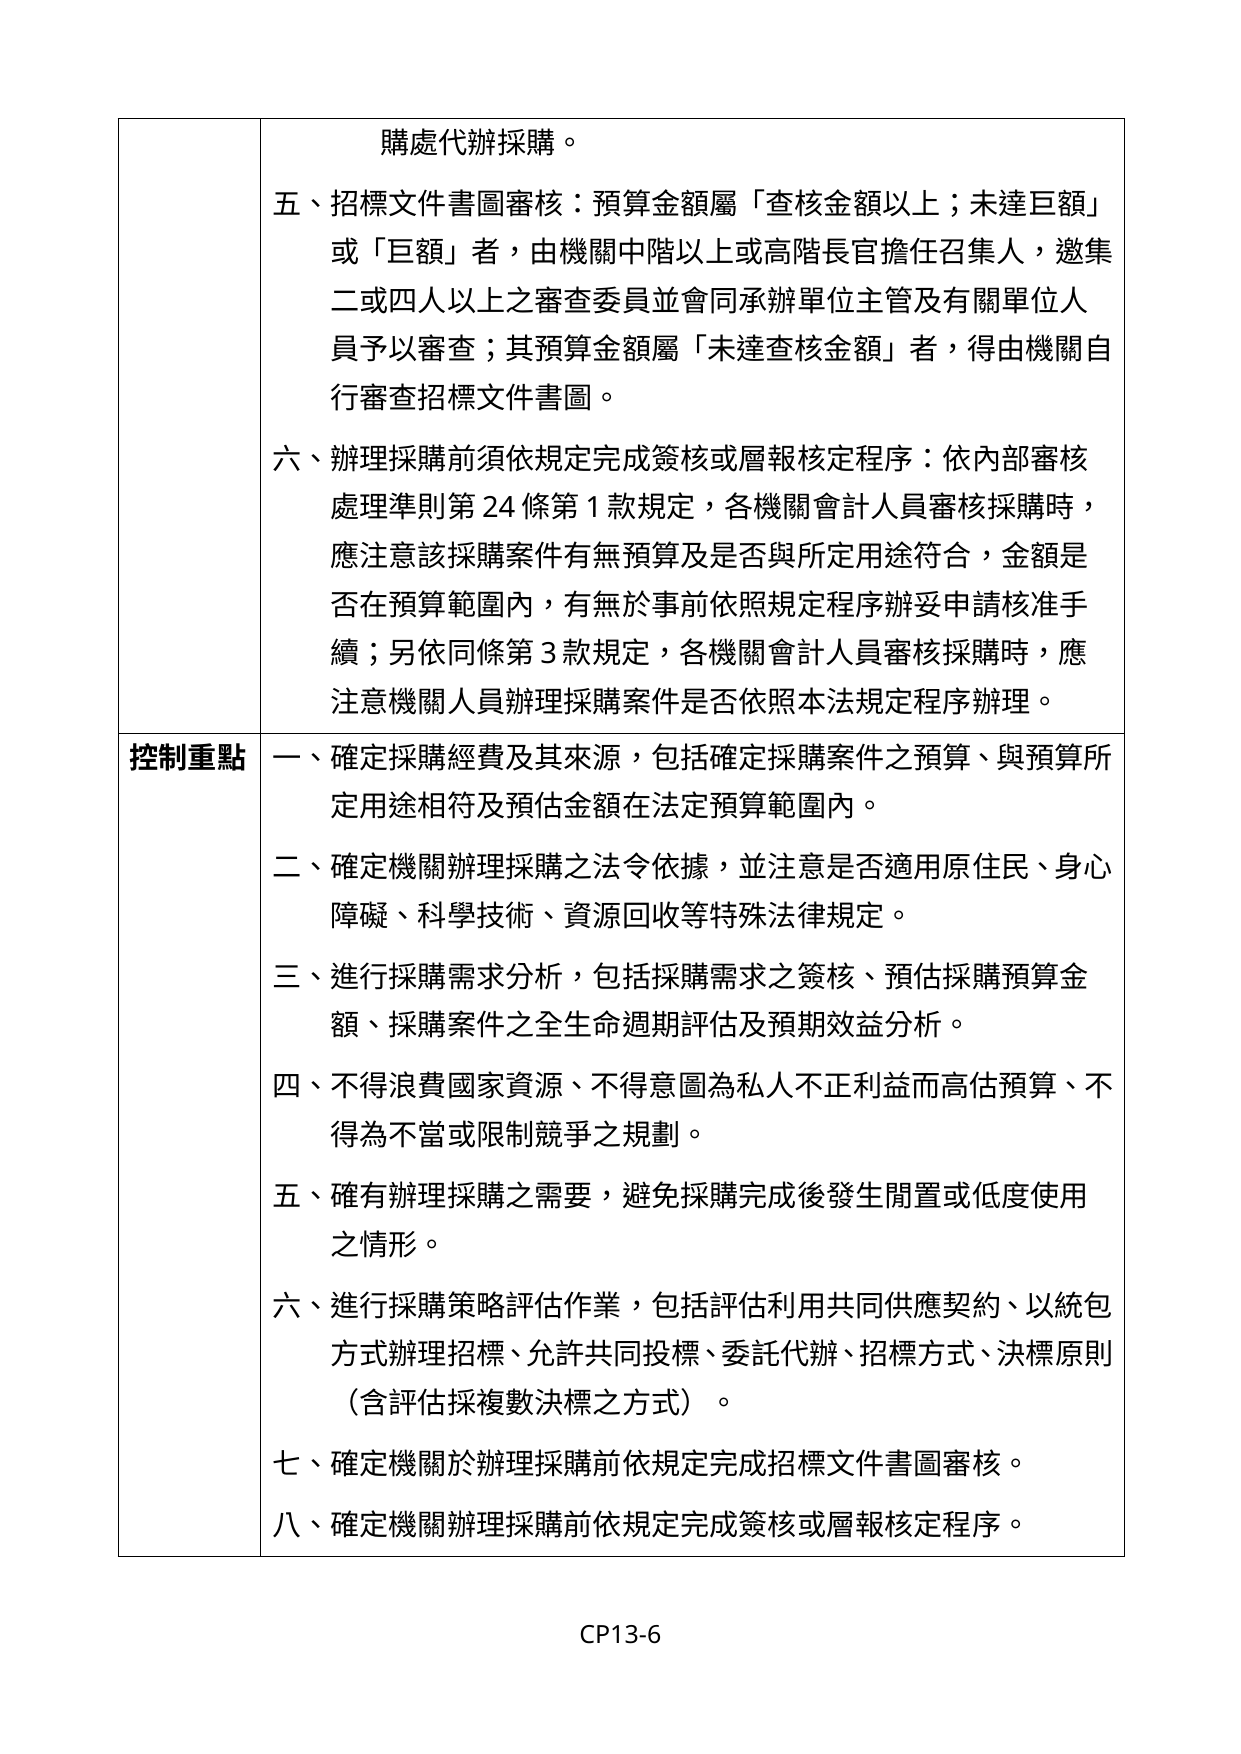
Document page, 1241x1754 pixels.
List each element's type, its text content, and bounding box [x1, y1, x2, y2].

table_cell [119, 119, 260, 733]
table_cell 確定採購經費及其來源，包括確定採購案件之預算、與預算所定用途相符及預估金額在法定預算範圍內。 確定機關辦理採購之法令依據，並注意是否適用原住民、身心障礙、科學技術、資源回收等特殊法律規定。 進行採購需求分析，包括採購需求之簽核、預估採購預算金額、採購案件之全生命週期評估及預期效益分析。 不得浪費國家資源、不得意圖為私人不正利益而高估預算、不得為不當或限制競爭之規劃。 確有辦理採購之需要，避免採購完成後發生閒置或低度使用之情形。 進行採購策略評估作業，包括評估利用共同供應契約、以統包方式辦理招標、允許共同投標、委託代辦、招標方式、決標原則（含評估採複數決標之方式）。 確定機關於辦理採購前依規定完成招標文件書圖審核。 確定機關辦理採購前依規定完成簽核或層報核定程序。 確定巨額工程採購之決標原則，可依本法第11條之1於招標前提報採購工作及審查小組審查。 確認主（會）計單位依本法及內部審核處理準則規定辦理審核。 [261, 734, 1124, 1556]
table_cell 確定採購經費及其來源： 所需經費循預算程序者：各主辦機關依其施政計畫初步估計所需經費概算，編列預算，並完成立法程序後，在法定預算範圍內，按各機關實施之計畫，取得各該計畫之分配預算。 所需經費循其他途徑取得者：例如接受現金捐贈、代收代付等。 無經費支出者：提供機關財物或權利之使用為對價，而無其他支出之採購。 確定機關辦理採購之法令依據 依政府採購法（下稱本法）第3條規定：「政府機關、公立學校、公營事業(以下簡稱機關)辦理採購，依本法之規定；本法未規定者，適用其他法律之規定。」 本府所屬各機關辦理採購時，除法令另有規定外，依本府所屬各機關辦理採購規範（以下簡稱本府採購規範）辦理。 依其他法律規定不適用本法者，例如機關辦理屬促進民間參與公共建設法之案件；科學技術基本法第6條第4項明定公立學校、公立研究機關(構)、法人或團體接受政府補助、委託或公立研究機關（構）依法編列之科學技術研究發展預算辦理採購（除我國締結之條約或協定另有規定者外）。不受本法限制者，例如文化資產保存法第29條明定政府機關辦理古蹟、歷史建築、紀念建築及聚落建築群之修復或再利用有關之採購。 是否適用身心障礙、原住民、資源回收之法律規定： 依「身心障礙者權益保障法」第69條及「優先採購身心障礙福利機構團體或庇護工場生產物品及服務辦法」（以下簡稱優採辦法），機關採購身心障礙福利機構、團體或庇護工場（以下簡稱優採廠商）所生產之物品及提供之服務項目（以衛生福利部公告之項目為準），由優採廠商承包或分包之年度金額累計占該機關年度採購該物品及服務項目金額之比率，需符合優採辦法第5條規定。 依「原住民族工作權保障法」第11條規定，機關辦理位於原住民地區未達公告金額之採購，除符合其施行細則第9條所稱「原住民廠商」無法承包之情形外，應由「原住民廠商」承包。 資源回收再利用法第22條明定：「為促進資源回收再利用，政府機關、公立學校、公營事業或機構、軍事機關之採購，應優先採購政府認可之環境保護產品、本國境內產生之再生資源或以一定比例以上再生資源為原料製成之再生產品（第1項）。前項應優先採購之環境保護產品、再生資源或再生產品應含再生資源之一定比例，由中央主管機關會商有關機關定之（第2項）。」前開應優先採購環境保護產品項目及年度採購金額比例，行政院環境保護署公開於綠色生活資訊網。 採購需求分析 採購需求之簽核：內容得包括採購標的摘要、採購目的、預計執行期間、所需經費及其來源、可行性、預期使用情形及其效益分析等，依規定完成簽核程序。 可行性分析須考量財務及技術是否可行，並考量土地使用規定、用地取得時程、附近居民及民眾團體可能抗爭之處理。 預估採購預算金額：依個案特性及實際需要，蒐集採購標的市場行情、過去決標資訊，並參考行政院主計總處共同性費用編列標準表、工程會公共工程技術資料庫（施工綱要規範、工項編碼及價格資料庫）、資訊服務價格資料庫等資訊，詳實預估預算金額。 採購案件之全生命週期評估：從採購規劃、執行及完成後之使用維護等事項，評估有無辦理採購之需要；必要時得委託專業單位進行可行性研究，以避免採購完成後發生閒置或低度使用之情形。 預期效益分析：如屬巨額採購，依「機關提報巨額採購使用情形及效益分析作業規定」第2點，機關辦理採購前，應就完成採購後之預期使用情形及其效益目標、評估使用情形及其效益之分析指標、預計採購期程、開始使用日期及使用年限等事項簽經機關首長或其授權人員核准。其須經上級機關或目的事業主管機關核准者，從其規定。 採購策略 評估是否利用共同供應契約 屬共通需求特性之財物或勞務採購，利用政府電子採購網查詢有無符合機關需求且價格合理之共同供應契約，或結合二以上機關之需求，招標訂定共同供應契約。 評估是否以統包方式辦理招標： 機關基於效率及品質之要求，得以統包辦理招標。 所稱統包，指將工程或財物採購中之設計與施工、供應、安裝或一定期間之維修等併於同一採購契約辦理招標。 主管機關已訂頒「統包作業須知」及「統包招標前置作業參考手冊」。 評估是否允許共同投標： 機關得視個別採購之特性，於招標文件中規定允許一定家數內之廠商共同投標。 所稱共同投標，指二家以上之廠商共同具名投標，並於得標後共同具名簽約，連帶負履行採購契約之責，以承攬工程或提供財物、勞務之行為。 共同投標以能增加廠商之競爭或無不當限制競爭者為限。 評估機關有無自行辦理採購之專業人員及能力，或依本法第5條規定委託法人團體代辦或依本法第40條第1項規定洽由其他具有專業能力之機關代辦。其洽其他機關代辦或委託法人團體代辦者，並須注意本法施行細則第42條規定之處理原則。另主管機關已訂頒「機關洽請代辦工程採購執行要點」。 評估招標方式 機關辦理採購，依其標的、性質、金額規模不同，得依本法第18條至第23條規定評估採何種招標方式較為妥適。 公告金額以上之採購，經評估適用本法第20條各款情形之ㄧ者，得採選擇性招標；符合本法第22條第1項各款情形之ㄧ者，得採限制性招標；除依第20條及第22條規定辦理者外，應公開招標。 未達公告金額之招標方式，比照中央機關未達公告金額採購招標辦法辦理。依該辦法第2條第1項第2款規定辦理未達公告金額但逾公告金額十分之一之採購者，其案件數與整年度相同金額範圍之案件數之比率不得高於百分之三十。 評估決標原則 依本法第52條規定，評估採何種決標原則較為妥適，譬如採最低標（包括評分及格最低標）或最有利標決標（包括適用或準用最有利標、取最有利標精神擇符合需要者）機關採適用最有利標決標者，應依本府採購規範第17點備妥下列文件後，依採購法第56條第3項規定報經上級機關核准： 經各機關視個案性質及實際需要擇定採最有利標，且經其首長或其授權人員簽核或核定之文件。 已依採購法第11條之1成立採購工作及審查小組完成審查者，其會議紀錄。 依本法第52條第2項規定，機關辦理公告金額以上之專業服務、技術服務、資訊服務、社會福利服務或文化創意服務者，以不訂底價之最有利標為原則。 評估可否採複數決標之方式辦理：機關就一採購標案，得評估保留採購項目或數量選擇之組合權利，並得將各組合分別決標予數個得標廠商，但仍須合於最低價格或最有利標之競標精神。其採複數決標之方式者，並應依本法施行細則第65條規定辦理。如將不同性質之數項財物併案招標，其各項財物係可分別使用且屬不同行業廠商供應者，應允許分項報價及分項複數決標。 巨額工程採購之決標原則，可依本法第11條之1於招標前提報採購工作及審查小組審查。另機關如已依相關補助規定決定採最有利標決標，且無其他需協助審查事項，免再依本法第11條之1提報採購工作及審查小組審查。 依本府採購規範第14點確認或評估是否由新北市政府採購處代辦採購。 招標文件書圖審核：預算金額屬「查核金額以上；未達巨額」或「巨額」者，由機關中階以上或高階長官擔任召集人，邀集二或四人以上之審查委員並會同承辦單位主管及有關單位人員予以審查；其預算金額屬「未達查核金額」者，得由機關自行審查招標文件書圖。 辦理採購前須依規定完成簽核或層報核定程序：依內部審核處理準則第24條第1款規定，各機關會計人員審核採購時，應注意該採購案件有無預算及是否與所定用途符合，金額是否在預算範圍內，有無於事前依照規定程序辦妥申請核准手續；另依同條第3款規定，各機關會計人員審核採購時，應注意機關人員辦理採購案件是否依照本法規定程序辦理。 [261, 119, 1124, 733]
table_cell 控制重點 [119, 734, 260, 1556]
